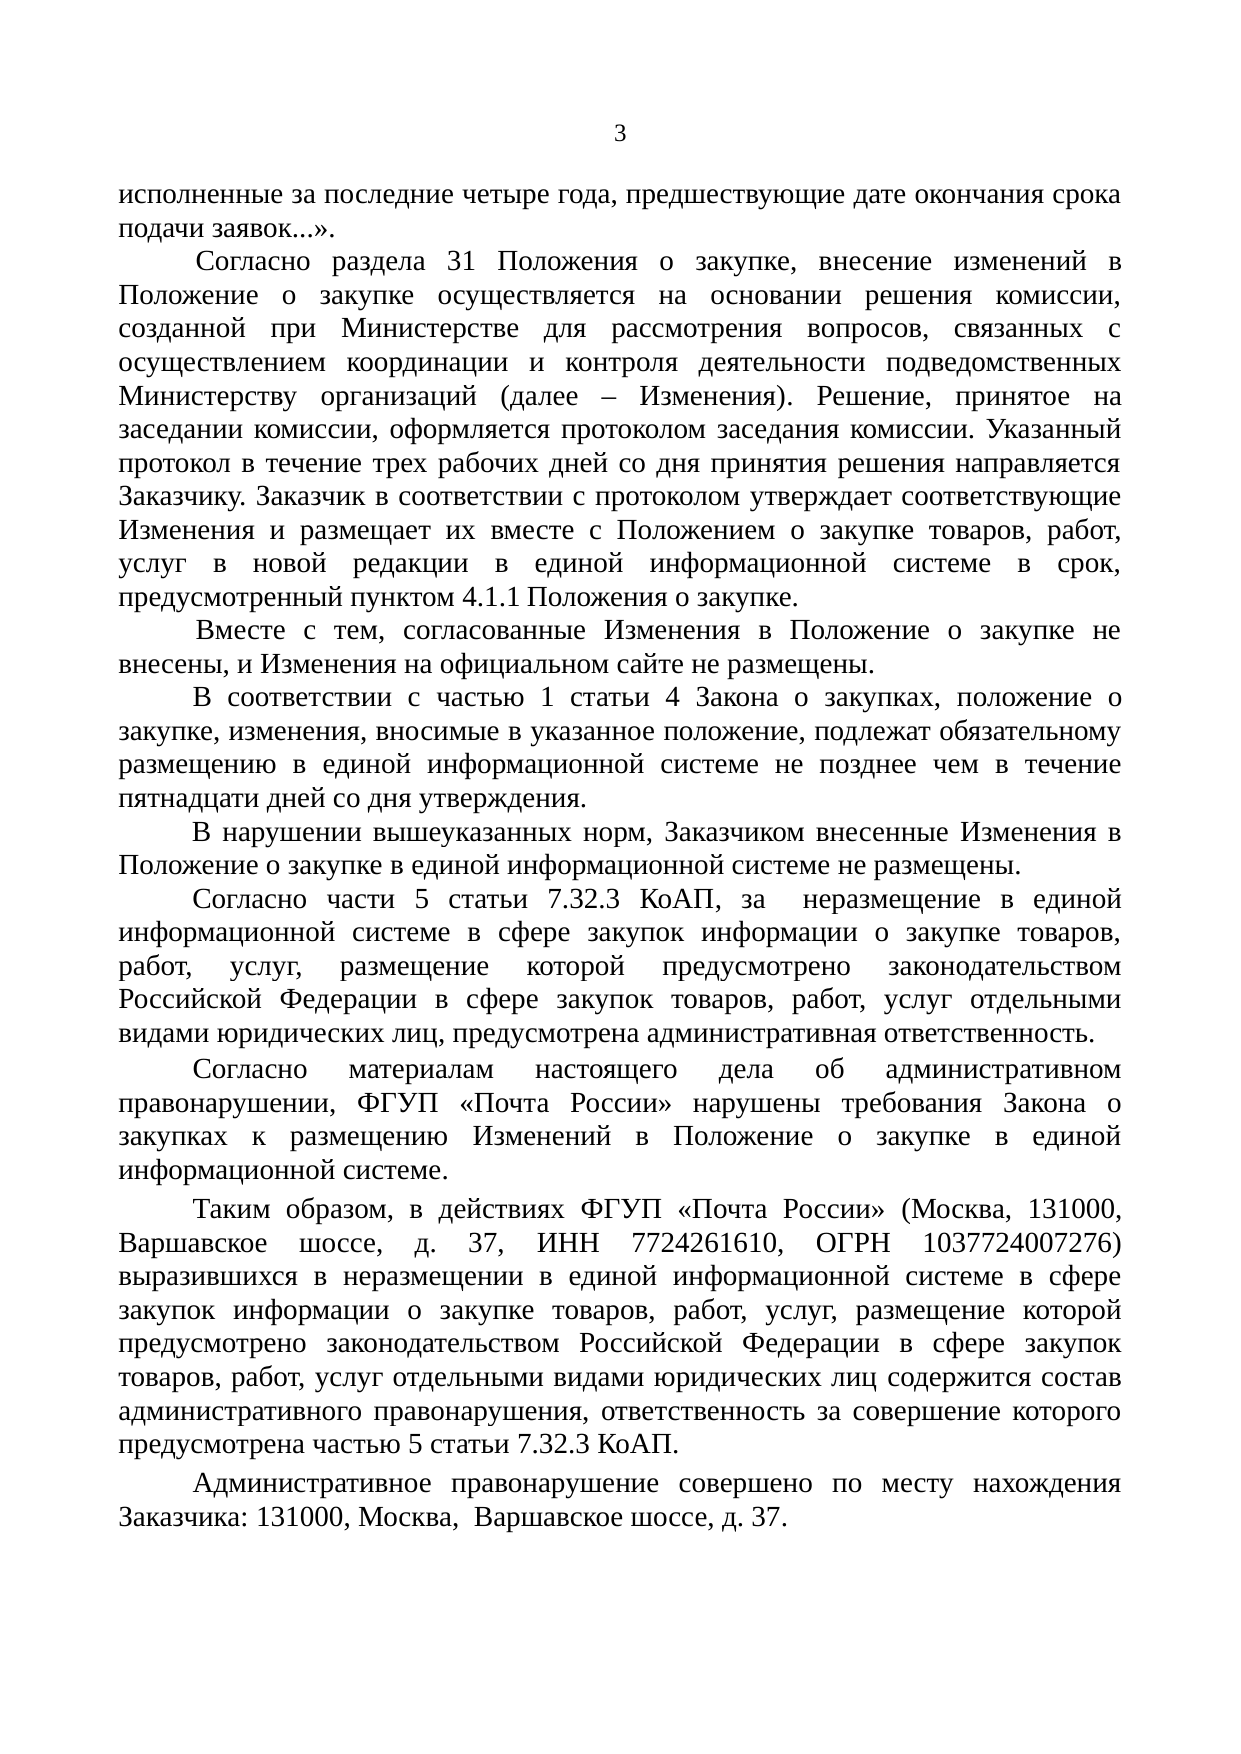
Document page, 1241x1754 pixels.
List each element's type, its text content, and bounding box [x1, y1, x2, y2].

text Административное правонарушение совершено по месту нахождения Заказчика: 131000, Москва, Варшавское шоссе, д. 37. [118, 1466, 1122, 1533]
text Таким образом, в действиях ФГУП «Почта России» (Москва, 131000, Варшавское шоссе, д. 37, ИНН 7724261610, ОГРН 1037724007276) выразившихся в неразмещении в единой информационной системе в сфере закупок информации о закупке товаров, работ, услуг, размещение которой предусмотрено законодательством Российской Федерации в сфере закупок товаров, работ, услуг отдельными видами юридических лиц содержится состав административного правонарушения, ответственность за совершение которого предусмотрена частью 5 статьи 7.32.3 КоАП. [118, 1191, 1122, 1460]
text В нарушении вышеуказанных норм, Заказчиком внесенные Изменения в Положение о закупке в единой информационной системе не размещены. [118, 814, 1122, 881]
text Согласно части 5 статьи 7.32.3 КоАП, за неразмещение в единой информационной системе в сфере закупок информации о закупке товаров, работ, услуг, размещение которой предусмотрено законодательством Российской Федерации в сфере закупок товаров, работ, услуг отдельными видами юридических лиц, предусмотрена административная ответственность. [118, 881, 1122, 1048]
text В соответствии с частью 1 статьи 4 Закона о закупках, положение о закупке, изменения, вносимые в указанное положение, подлежат обязательному размещению в единой информационной системе не позднее чем в течение пятнадцати дней со дня утверждения. [118, 679, 1122, 814]
text Согласно материалам настоящего дела об административном правонарушении, ФГУП «Почта России» нарушены требования Закона о закупках к размещению Изменений в Положение о закупке в единой информационной системе. [118, 1051, 1122, 1186]
text Согласно раздела 31 Положения о закупке, внесение изменений в Положение о закупке осуществляется на основании решения комиссии, созданной при Министерстве для рассмотрения вопросов, связанных с осуществлением координации и контроля деятельности подведомственных Министерству организаций (далее – Изменения). Решение, принятое на заседании комиссии, оформляется протоколом заседания комиссии. Указанный протокол в течение трех рабочих дней со дня принятия решения направляется Заказчику. Заказчик в соответствии с протоколом утверждает соответствующие Изменения и размещает их вместе с Положением о закупке товаров, работ, услуг в новой редакции в единой информационной системе в срок, предусмотренный пунктом 4.1.1 Положения о закупке. [118, 243, 1122, 612]
text Вместе с тем, согласованные Изменения в Положение о закупке не внесены, и Изменения на официальном сайте не размещены. [118, 612, 1122, 679]
text исполненные за последние четыре года, предшествующие дате окончания срока подачи заявок...». [118, 176, 1122, 243]
